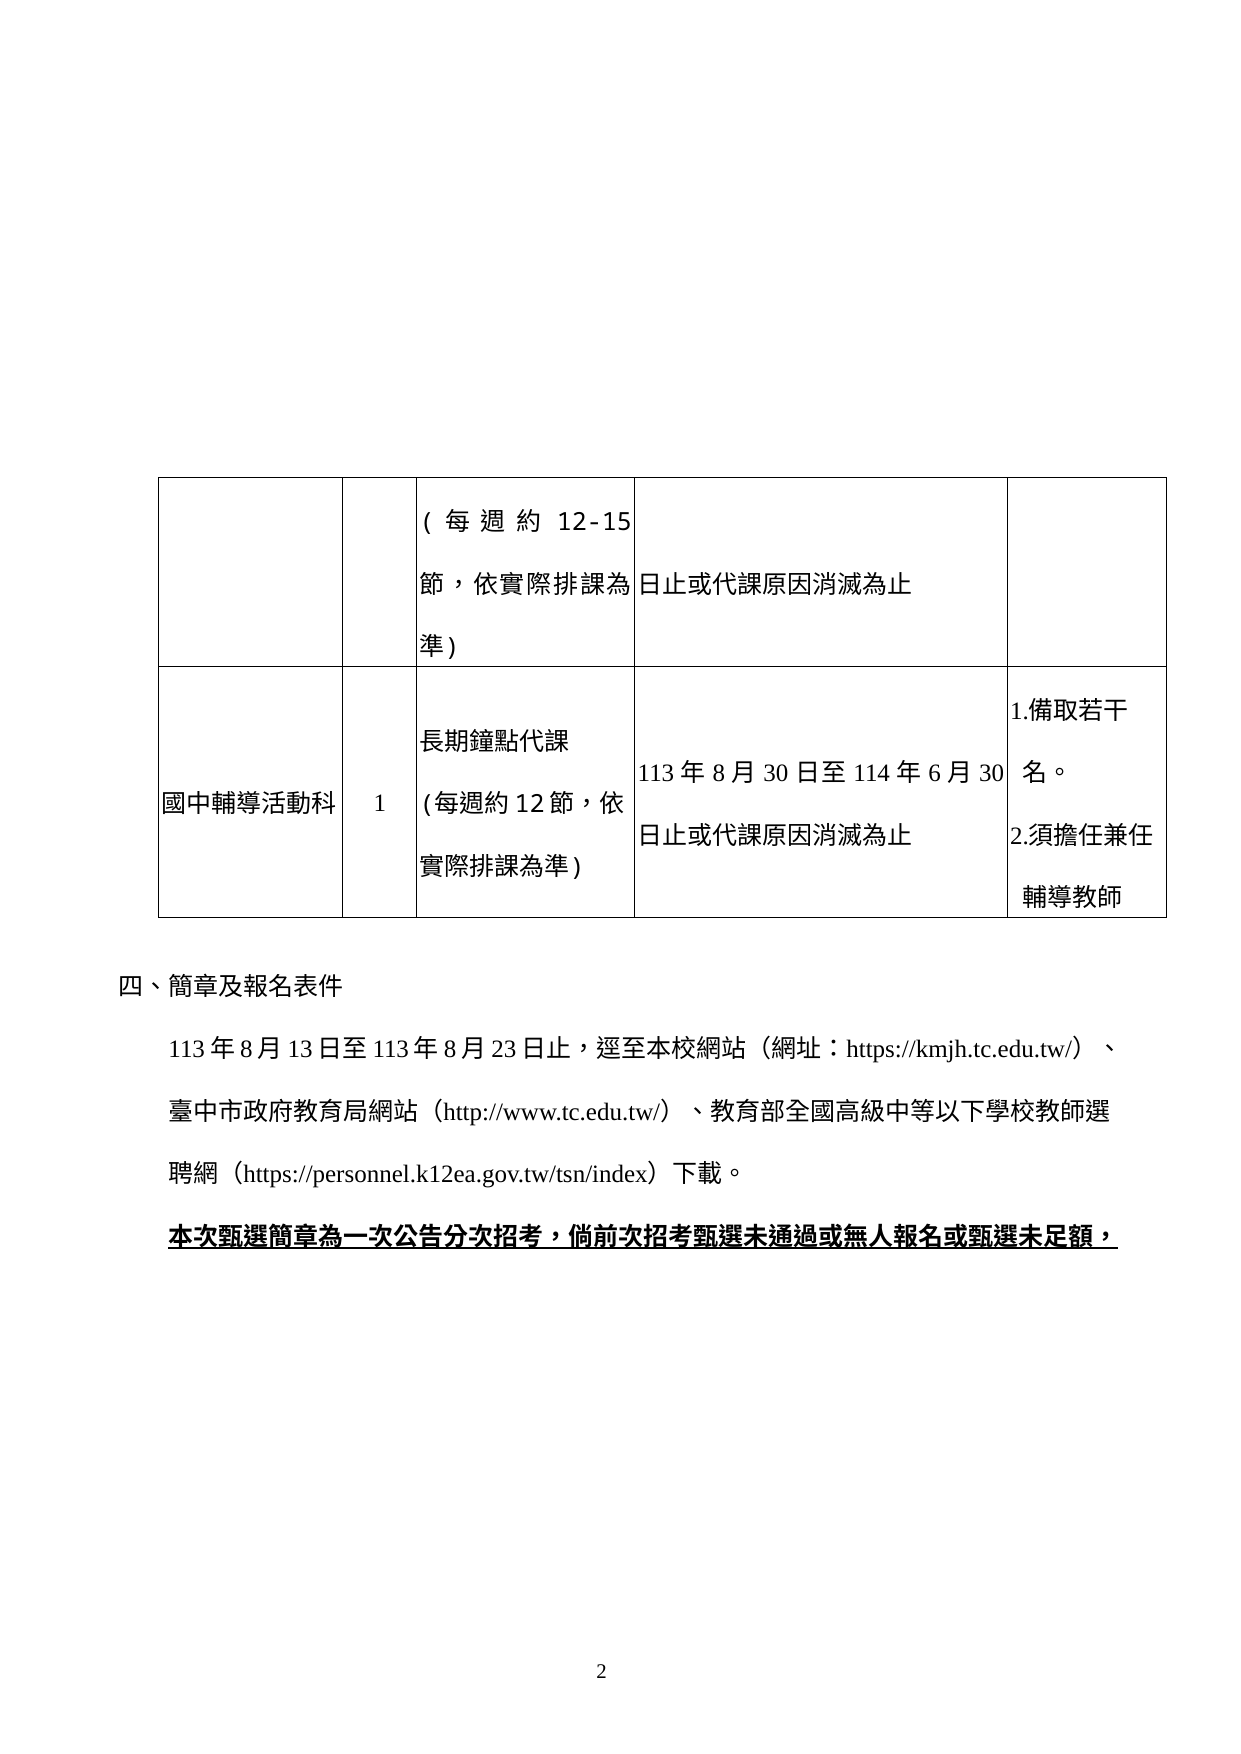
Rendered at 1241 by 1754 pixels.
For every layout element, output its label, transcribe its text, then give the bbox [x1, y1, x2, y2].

table_cell 113年8月30日至114年6月30日止或代課原因消滅為止 [635, 667, 1007, 917]
table_cell [1008, 478, 1166, 666]
table_cell 長期鐘點代課 (每週約12節，依實際排課為準) [417, 667, 634, 917]
table_cell 1.備取若干名。 2.須擔任兼任輔導教師 [1008, 667, 1166, 917]
table_cell [159, 478, 342, 666]
table_cell 日止或代課原因消滅為止 [635, 478, 1007, 666]
table_cell [343, 478, 416, 666]
text 四、簡章及報名表件 113年8月13日至113年8月23日止，逕至本校網站（網址：https://kmjh.tc.edu.tw/）、臺中市政府教育局網站（http://www.tc.edu.tw/）、教育部全國高級中等以下學校教師選聘網（https://personnel.k12ea.gov.tw/tsn/index）下載。 本次甄選簡章為一次公告分次招考，倘前次招考甄選未通過或無人報名或甄選未足額， [118, 943, 1122, 1255]
table_cell (每週約12-15節，依實際排課為準) [417, 478, 634, 666]
table_cell 1 [343, 667, 416, 917]
table_cell 國中輔導活動科 [159, 667, 342, 917]
